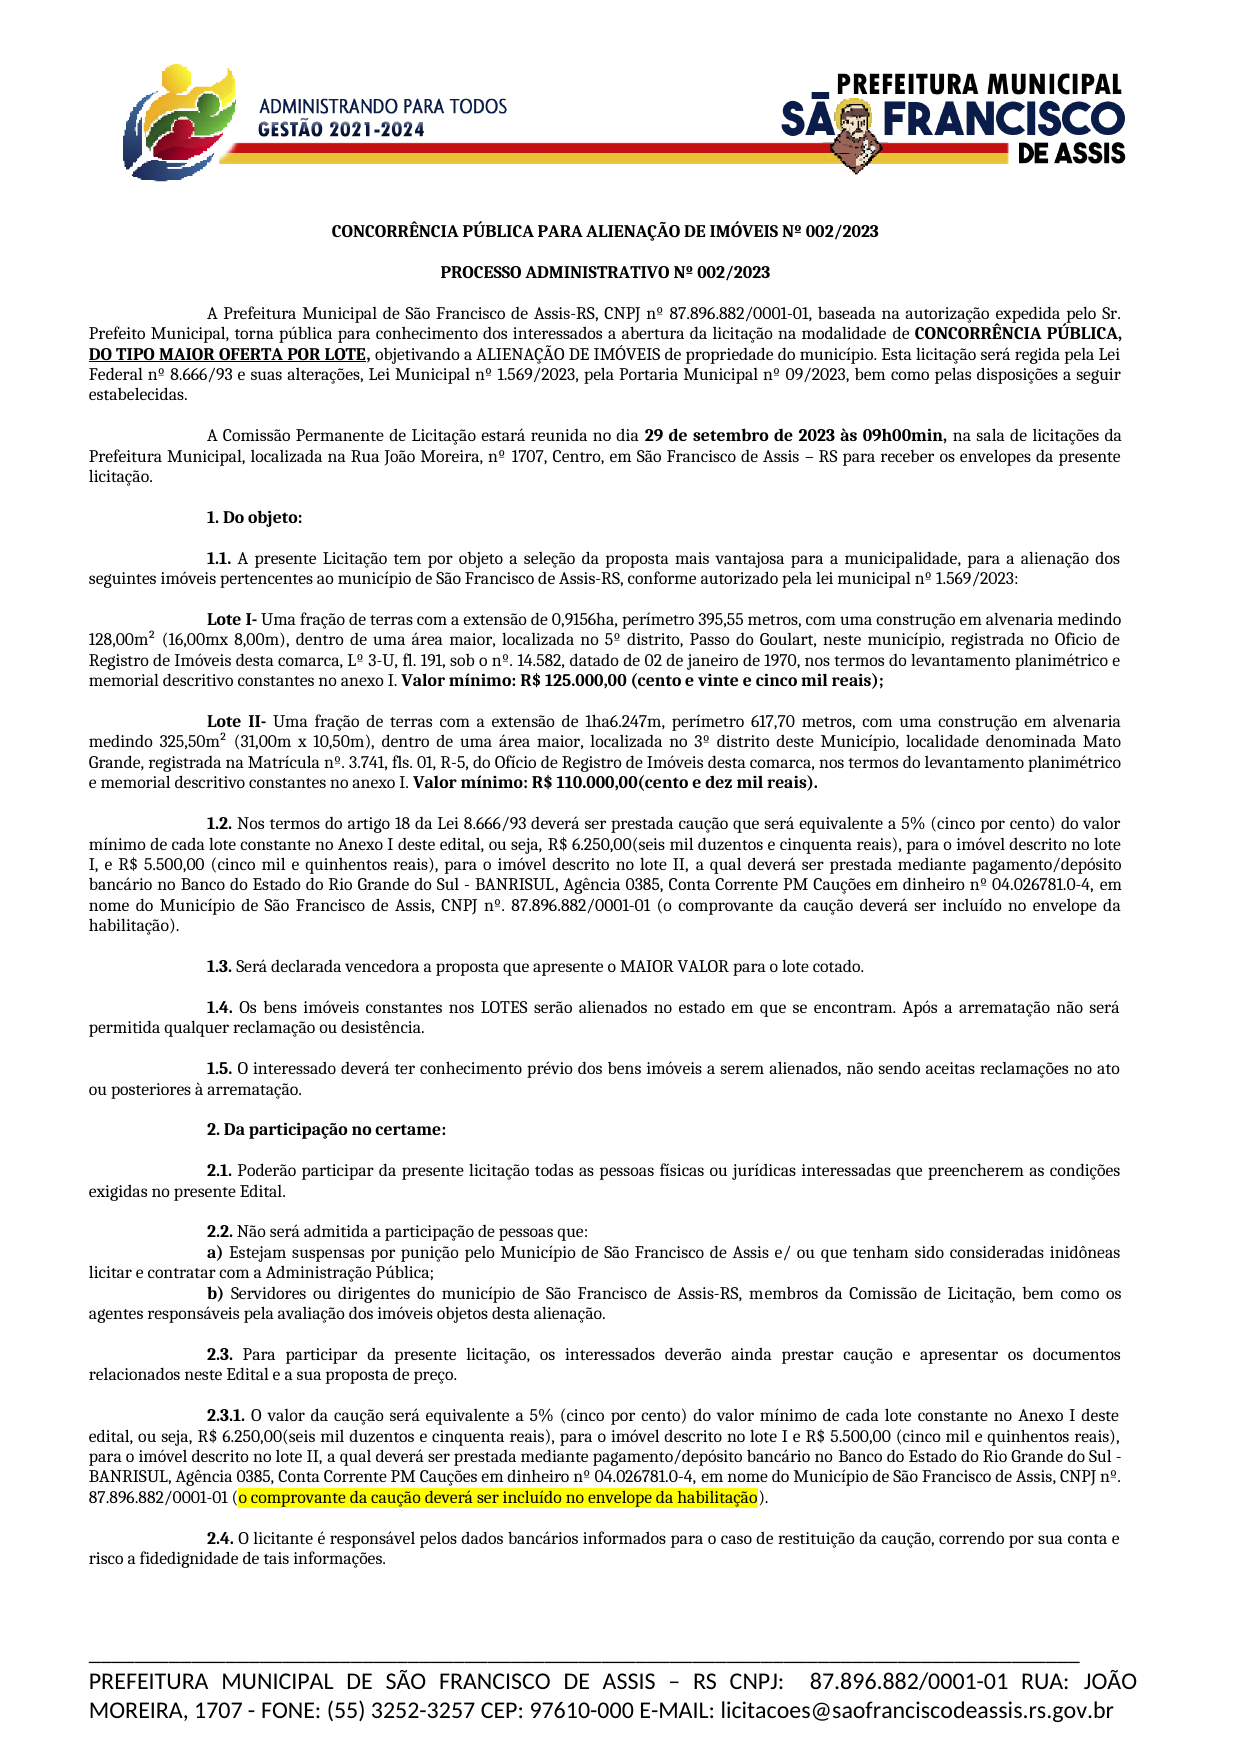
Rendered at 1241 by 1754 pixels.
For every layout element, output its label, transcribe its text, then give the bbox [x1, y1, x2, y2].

text b) Servidores ou dirigentes do município de São Francisco de Assis-RS, membros da Comissão de Licitação, bem como os agentes responsáveis pela avaliação dos imóveis objetos desta alienação. [89, 1283, 1122, 1324]
text 2.4. O licitante é responsável pelos dados bancários informados para o caso de restituição da caução, correndo por sua conta e risco a fidedignidade de tais informações. [89, 1528, 1122, 1569]
text PROCESSO ADMINISTRATIVO Nº 002/2023 [89, 262, 1122, 283]
text A Comissão Permanente de Licitação estará reunida no dia 29 de setembro de 2023 às 09h00min, na sala de licitações da Prefeitura Municipal, localizada na Rua João Moreira, nº 1707, Centro, em São Francisco de Assis – RS para receber os envelopes da presente licitação. [89, 426, 1122, 487]
text 2.2. Não será admitida a participação de pessoas que: [89, 1222, 1122, 1242]
text 1.2. Nos termos do artigo 18 da Lei 8.666/93 deverá ser prestada caução que será equivalente a 5% (cinco por cento) do valor mínimo de cada lote constante no Anexo I deste edital, ou seja, R$ 6.250,00(seis mil duzentos e cinquenta reais), para o imóvel descrito no lote I, e R$ 5.500,00 (cinco mil e quinhentos reais), para o imóvel descrito no lote II, a qual deverá ser prestada mediante pagamento/depósito bancário no Banco do Estado do Rio Grande do Sul - BANRISUL, Agência 0385, Conta Corrente PM Cauções em dinheiro nº 04.026781.0-4, em nome do Município de São Francisco de Assis, CNPJ nº. 87.896.882/0001-01 (o comprovante da caução deverá ser incluído no envelope da habilitação). [89, 814, 1122, 936]
text 2.3. Para participar da presente licitação, os interessados deverão ainda prestar caução e apresentar os documentos relacionados neste Edital e a sua proposta de preço. [89, 1344, 1122, 1385]
text 2.3.1. O valor da caução será equivalente a 5% (cinco por cento) do valor mínimo de cada lote constante no Anexo I deste edital, ou seja, R$ 6.250,00(seis mil duzentos e cinquenta reais), para o imóvel descrito no lote I e R$ 5.500,00 (cinco mil e quinhentos reais), para o imóvel descrito no lote II, a qual deverá ser prestada mediante pagamento/depósito bancário no Banco do Estado do Rio Grande do Sul - BANRISUL, Agência 0385, Conta Corrente PM Cauções em dinheiro nº 04.026781.0-4, em nome do Município de São Francisco de Assis, CNPJ nº. 87.896.882/0001-01 (o comprovante da caução deverá ser incluído no envelope da habilitação). [89, 1406, 1122, 1508]
text 1. Do objeto: [89, 507, 1122, 528]
text A Prefeitura Municipal de São Francisco de Assis-RS, CNPJ nº 87.896.882/0001-01, baseada na autorização expedida pelo Sr. Prefeito Municipal, torna pública para conhecimento dos interessados a abertura da licitação na modalidade de CONCORRÊNCIA PÚBLICA, DO TIPO MAIOR OFERTA POR LOTE, objetivando a ALIENAÇÃO DE IMÓVEIS de propriedade do município. Esta licitação será regida pela Lei Federal nº 8.666/93 e suas alterações, Lei Municipal nº 1.569/2023, pela Portaria Municipal nº 09/2023, bem como pelas disposições a seguir estabelecidas. [89, 303, 1122, 405]
text 1.3. Será declarada vencedora a proposta que apresente o MAIOR VALOR para o lote cotado. [89, 957, 1122, 977]
text CONCORRÊNCIA PÚBLICA PARA ALIENAÇÃO DE IMÓVEIS Nº 002/2023 [89, 222, 1122, 242]
text 2.1. Poderão participar da presente licitação todas as pessoas físicas ou jurídicas interessadas que preencherem as condições exigidas no presente Edital. [89, 1161, 1122, 1202]
text 1.4. Os bens imóveis constantes nos LOTES serão alienados no estado em que se encontram. Após a arrematação não será permitida qualquer reclamação ou desistência. [89, 997, 1122, 1038]
text 2. Da participação no certame: [89, 1120, 1122, 1140]
text Lote II- Uma fração de terras com a extensão de 1ha6.247m, perímetro 617,70 metros, com uma construção em alvenaria medindo 325,50m² (31,00m x 10,50m), dentro de uma área maior, localizada no 3º distrito deste Município, localidade denominada Mato Grande, registrada na Matrícula nº. 3.741, fls. 01, R-5, do Ofício de Registro de Imóveis desta comarca, nos termos do levantamento planimétrico e memorial descritivo constantes no anexo I. Valor mínimo: R$ 110.000,00(cento e dez mil reais). [89, 712, 1122, 793]
text 1.5. O interessado deverá ter conhecimento prévio dos bens imóveis a serem alienados, não sendo aceitas reclamações no ato ou posteriores à arrematação. [89, 1059, 1122, 1099]
text 1.1. A presente Licitação tem por objeto a seleção da proposta mais vantajosa para a municipalidade, para a alienação dos seguintes imóveis pertencentes ao município de São Francisco de Assis-RS, conforme autorizado pela lei municipal nº 1.569/2023: [89, 548, 1122, 589]
text a) Estejam suspensas por punição pelo Município de São Francisco de Assis e/ ou que tenham sido consideradas inidôneas licitar e contratar com a Administração Pública; [89, 1242, 1122, 1283]
text Lote I- Uma fração de terras com a extensão de 0,9156ha, perímetro 395,55 metros, com uma construção em alvenaria medindo 128,00m² (16,00mx 8,00m), dentro de uma área maior, localizada no 5º distrito, Passo do Goulart, neste município, registrada no Oficio de Registro de Imóveis desta comarca, Lº 3-U, fl. 191, sob o nº. 14.582, datado de 02 de janeiro de 1970, nos termos do levantamento planimétrico e memorial descritivo constantes no anexo I. Valor mínimo: R$ 125.000,00 (cento e vinte e cinco mil reais); [89, 609, 1122, 691]
